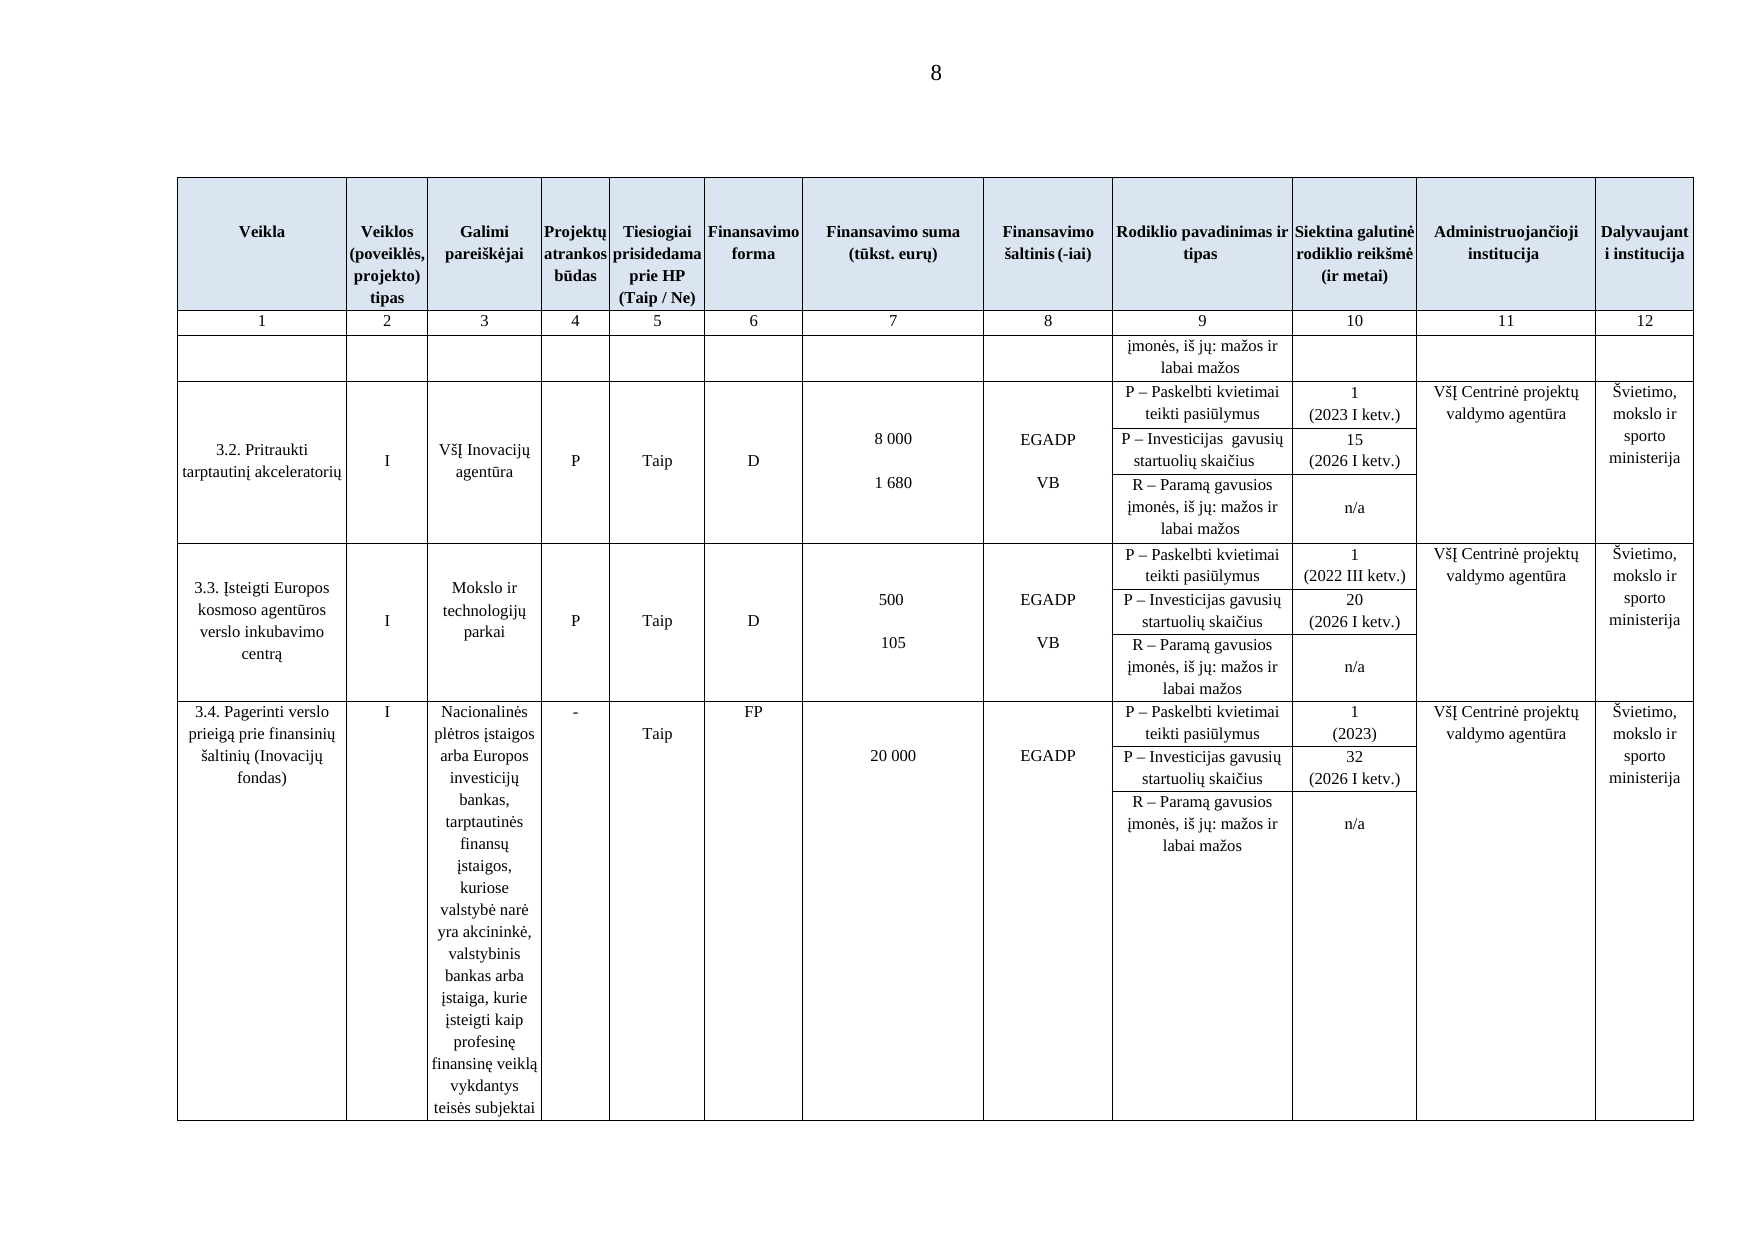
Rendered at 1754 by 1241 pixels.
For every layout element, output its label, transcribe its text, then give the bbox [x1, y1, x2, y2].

table_cell 7 [803, 311, 983, 334]
table_cell [542, 336, 609, 381]
table_cell įmonės, iš jų: mažos ir labai mažos [1113, 336, 1292, 381]
table_cell 20 (2026 I ketv.) [1293, 590, 1416, 634]
table_cell Mokslo ir technologijų parkai [428, 544, 541, 701]
table_header Veiklos (poveiklės, projekto) tipas [347, 178, 427, 310]
table_cell Švietimo, mokslo ir sporto ministerija [1596, 702, 1693, 1120]
table_cell [1417, 336, 1595, 381]
table_cell P [542, 382, 609, 542]
table_cell I [347, 382, 427, 542]
table_cell P [542, 544, 609, 701]
table_cell 15 (2026 I ketv.) [1293, 429, 1416, 474]
table_cell R – Paramą gavusios įmonės, iš jų: mažos ir labai mažos [1113, 635, 1292, 701]
table_cell [178, 336, 346, 381]
table_cell [984, 336, 1112, 381]
table_cell FP [705, 702, 802, 1120]
table_cell EGADP [984, 702, 1112, 1120]
table_header Administruojančioji institucija [1417, 178, 1595, 310]
table_cell Taip [610, 544, 704, 701]
table_cell 32 (2026 I ketv.) [1293, 747, 1416, 791]
table_cell 1 (2022 III ketv.) [1293, 544, 1416, 589]
table_cell 10 [1293, 311, 1416, 334]
table_cell I [347, 544, 427, 701]
table_cell 3.4. Pagerinti verslo prieigą prie finansinių šaltinių (Inovacijų fondas) [178, 702, 346, 1120]
table_header Dalyvaujanti institucija [1596, 178, 1693, 310]
table_cell Taip [610, 702, 704, 1120]
table_cell 2 [347, 311, 427, 334]
table_header Finansavimo forma [705, 178, 802, 310]
table_cell 1 (2023 I ketv.) [1293, 382, 1416, 427]
table_cell 9 [1113, 311, 1292, 334]
table_header Tiesiogiai prisidedama prie HP (Taip / Ne) [610, 178, 704, 310]
table_header Finansavimo šaltinis (-iai) [984, 178, 1112, 310]
table_cell [428, 336, 541, 381]
table_cell [347, 336, 427, 381]
table_cell 3.2. Pritraukti tarptautinį akceleratorių [178, 382, 346, 542]
table_cell 8 000 1 680 [803, 382, 983, 542]
table_cell VšĮ Centrinė projektų valdymo agentūra [1417, 702, 1595, 1120]
table_cell 500 105 [803, 544, 983, 701]
table_cell R – Paramą gavusios įmonės, iš jų: mažos ir labai mažos [1113, 792, 1292, 1120]
table_cell VšĮ Centrinė projektų valdymo agentūra [1417, 544, 1595, 701]
table_cell - [542, 702, 609, 1120]
table_cell VšĮ Inovacijų agentūra [428, 382, 541, 542]
table_cell D [705, 544, 802, 701]
table_cell Švietimo, mokslo ir sporto ministerija [1596, 544, 1693, 701]
table_cell D [705, 382, 802, 542]
table_cell I [347, 702, 427, 1120]
table_cell 4 [542, 311, 609, 334]
table_cell P – Investicijas gavusių startuolių skaičius [1113, 429, 1292, 474]
table_cell 8 [984, 311, 1112, 334]
table_cell 20 000 [803, 702, 983, 1120]
table_cell 1 [178, 311, 346, 334]
table_header Veikla [178, 178, 346, 310]
table_cell Taip [610, 382, 704, 542]
table_cell [803, 336, 983, 381]
table_header Rodiklio pavadinimas ir tipas [1113, 178, 1292, 310]
table_cell [610, 336, 704, 381]
table_cell 6 [705, 311, 802, 334]
table_cell P – Paskelbti kvietimai teikti pasiūlymus [1113, 382, 1292, 427]
table_cell [1596, 336, 1693, 381]
table_cell n/a [1293, 792, 1416, 1120]
table_cell 11 [1417, 311, 1595, 334]
table_cell n/a [1293, 475, 1416, 542]
table_cell P – Paskelbti kvietimai teikti pasiūlymus [1113, 702, 1292, 746]
table_cell R – Paramą gavusios įmonės, iš jų: mažos ir labai mažos [1113, 475, 1292, 542]
table_header Galimi pareiškėjai [428, 178, 541, 310]
table_cell 5 [610, 311, 704, 334]
table_cell 3.3. Įsteigti Europos kosmoso agentūros verslo inkubavimo centrą [178, 544, 346, 701]
table_cell [1293, 336, 1416, 381]
table_cell P – Investicijas gavusių startuolių skaičius [1113, 590, 1292, 634]
table_header Finansavimo suma (tūkst. eurų) [803, 178, 983, 310]
table_cell 3 [428, 311, 541, 334]
table_cell 1 (2023) [1293, 702, 1416, 746]
table_cell Švietimo, mokslo ir sporto ministerija [1596, 382, 1693, 542]
table_cell [705, 336, 802, 381]
table_cell P – Investicijas gavusių startuolių skaičius [1113, 747, 1292, 791]
table_cell EGADP VB [984, 382, 1112, 542]
table_header Siektina galutinė rodiklio reikšmė (ir metai) [1293, 178, 1416, 310]
table_cell VšĮ Centrinė projektų valdymo agentūra [1417, 382, 1595, 542]
table_cell Nacionalinės plėtros įstaigos arba Europos investicijų bankas, tarptautinės finansų įstaigos, kuriose valstybė narė yra akcininkė, valstybinis bankas arba įstaiga, kurie įsteigti kaip profesinę finansinę veiklą vykdantys teisės subjektai [428, 702, 541, 1120]
table_cell P – Paskelbti kvietimai teikti pasiūlymus [1113, 544, 1292, 589]
table_cell EGADP VB [984, 544, 1112, 701]
table_cell 12 [1596, 311, 1693, 334]
table_header Projektų atrankos būdas [542, 178, 609, 310]
table_cell n/a [1293, 635, 1416, 701]
